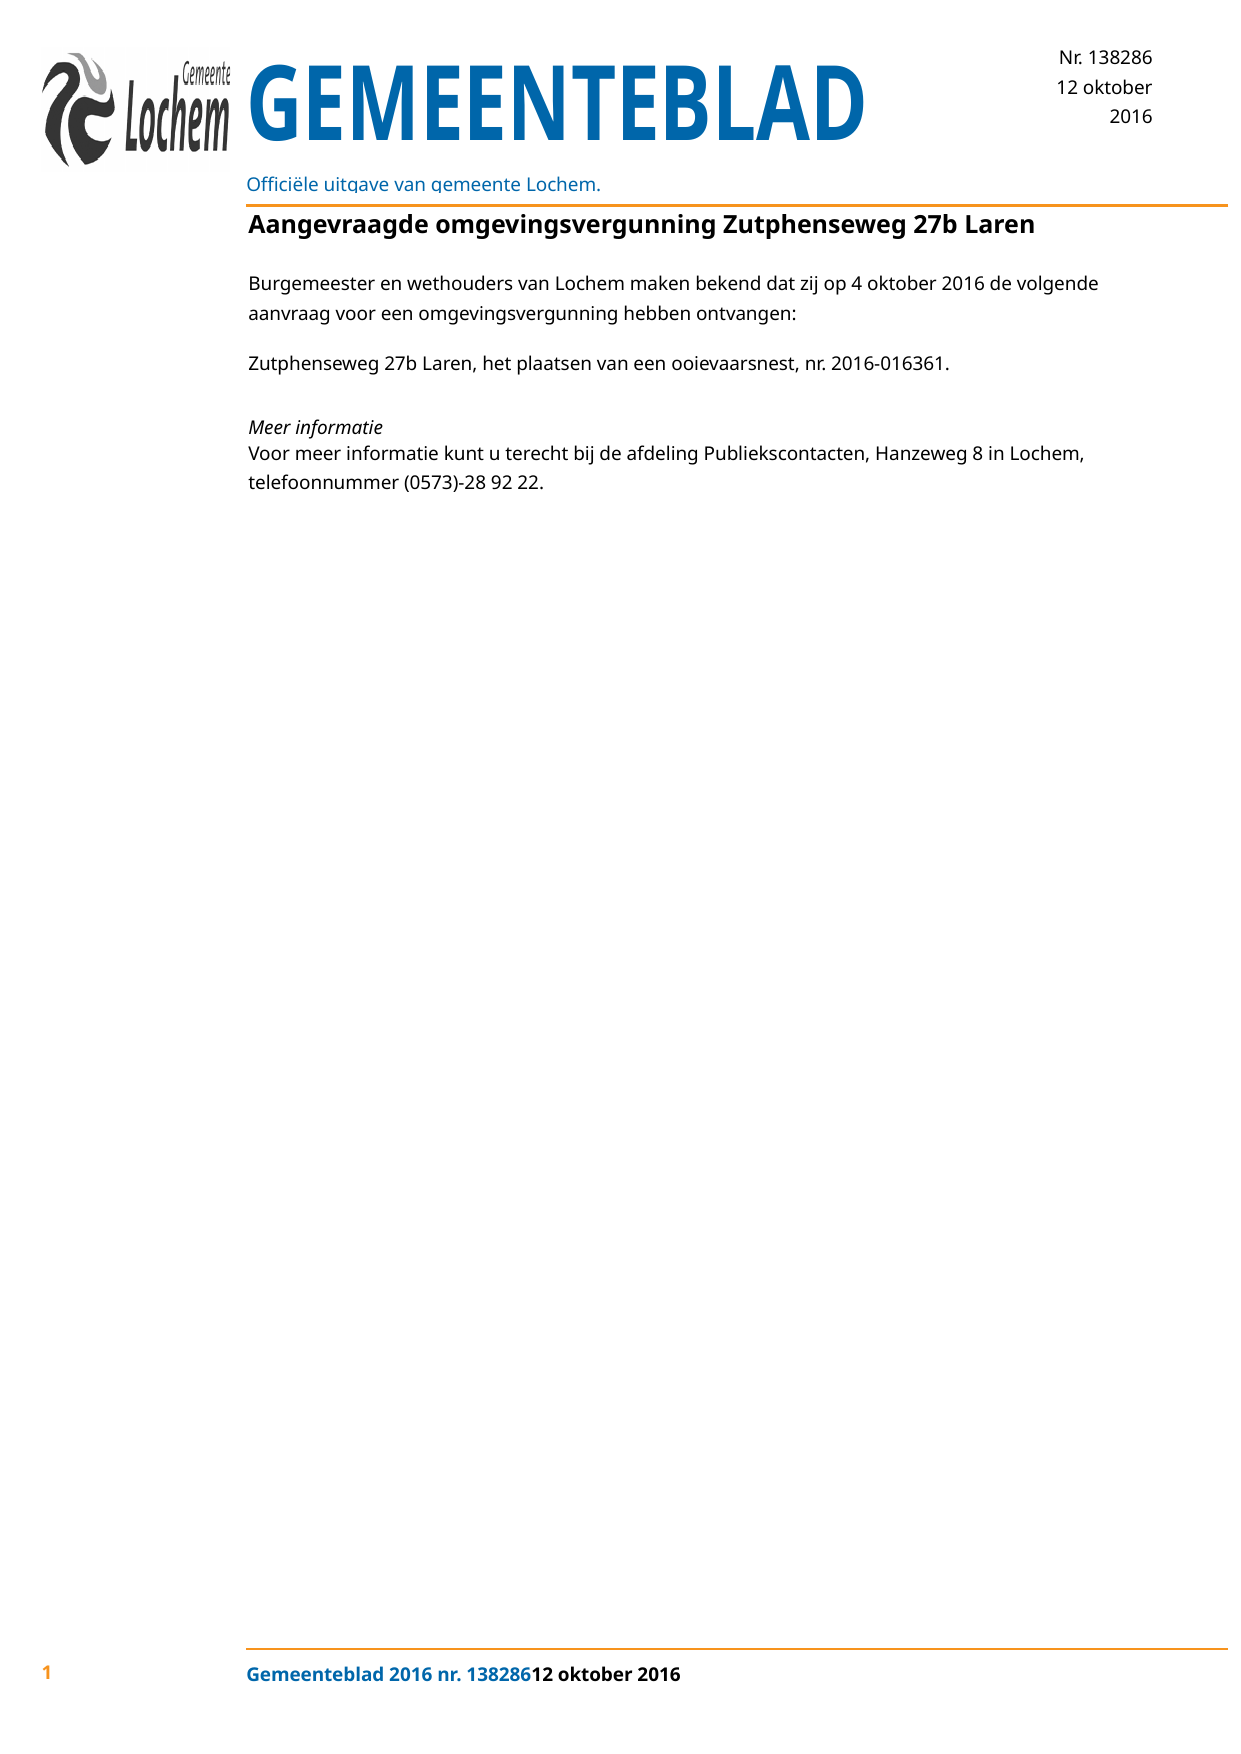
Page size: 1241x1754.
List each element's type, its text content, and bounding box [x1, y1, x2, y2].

text Burgemeester en wethouders van Lochem maken bekend dat zij op 4 oktober 2016 de volgende aanvraag voor een omgevingsvergunning hebben ontvangen: [248, 270, 1152, 326]
text Meer informatie [248, 414, 1152, 440]
picture [41, 47, 231, 172]
text Zutphenseweg 27b Laren, het plaatsen van een ooievaarsnest, nr. 2016-016361. [248, 350, 1152, 376]
text Voor meer informatie kunt u terecht bij de afdeling Publiekscontacten, Hanzeweg 8 in Lochem, telefoonnummer (0573)-28 92 22. [248, 440, 1152, 495]
text Aangevraagde omgevingsvergunning Zutphenseweg 27b Laren [248, 207, 1152, 241]
